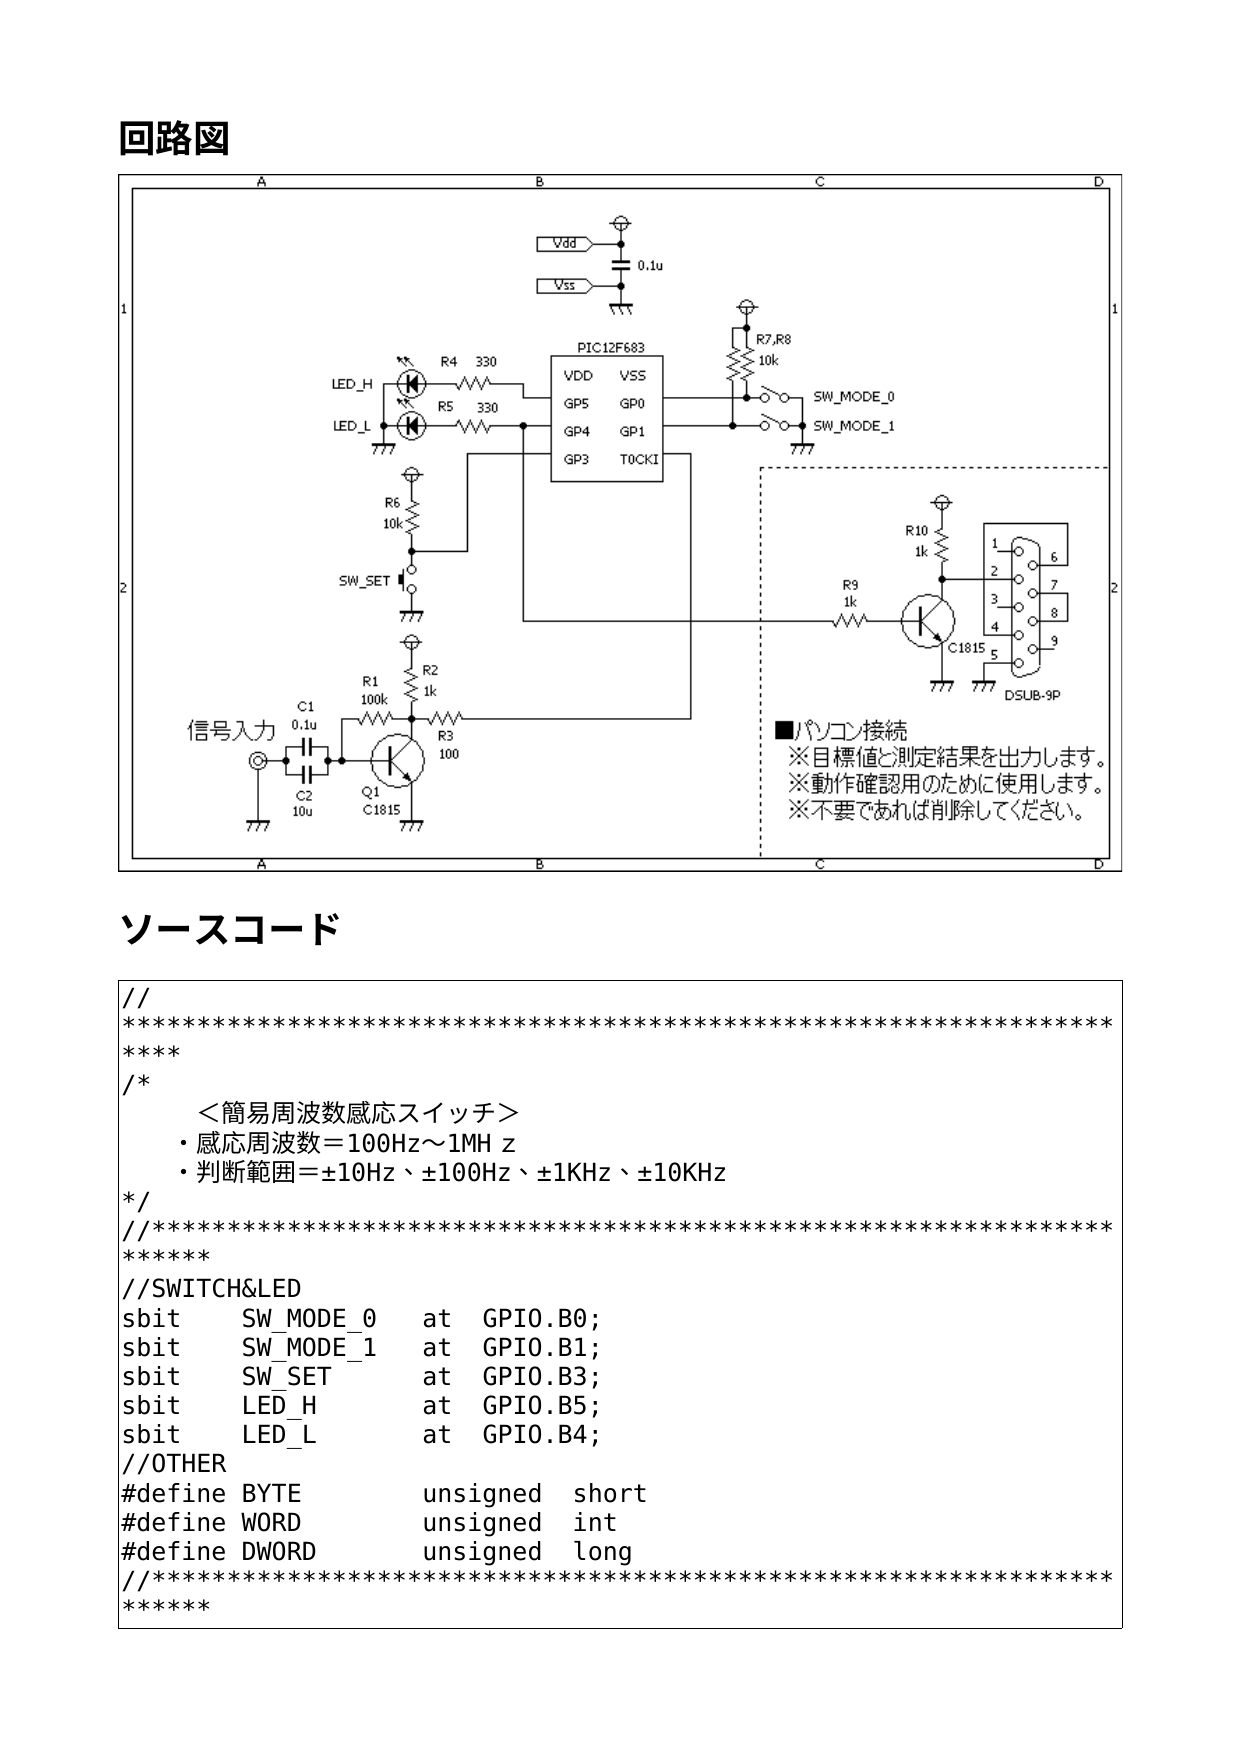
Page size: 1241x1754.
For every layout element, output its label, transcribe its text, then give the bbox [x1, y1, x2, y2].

subtitle 回路図 [118, 118, 1122, 162]
subtitle ソースコード [118, 909, 1122, 953]
picture [118, 174, 1123, 872]
table_header //********************************************************************** /* ＜簡易周波数感応スイッチ＞ ・感応周波数＝100Hz～1MHｚ ・判断範囲＝±10Hz、±100Hz、±1KHz、±10KHz */ //********************************************************************** //SWITCH&LED sbit SW_MODE_0 at GPIO.B0; sbit SW_MODE_1 at GPIO.B1; sbit SW_SET at GPIO.B3; sbit LED_H at GPIO.B5; sbit LED_L at GPIO.B4; //OTHER #define BYTE unsigned short #define WORD unsigned int #define DWORD unsigned long //********************************************************************** [119, 981, 1122, 1627]
